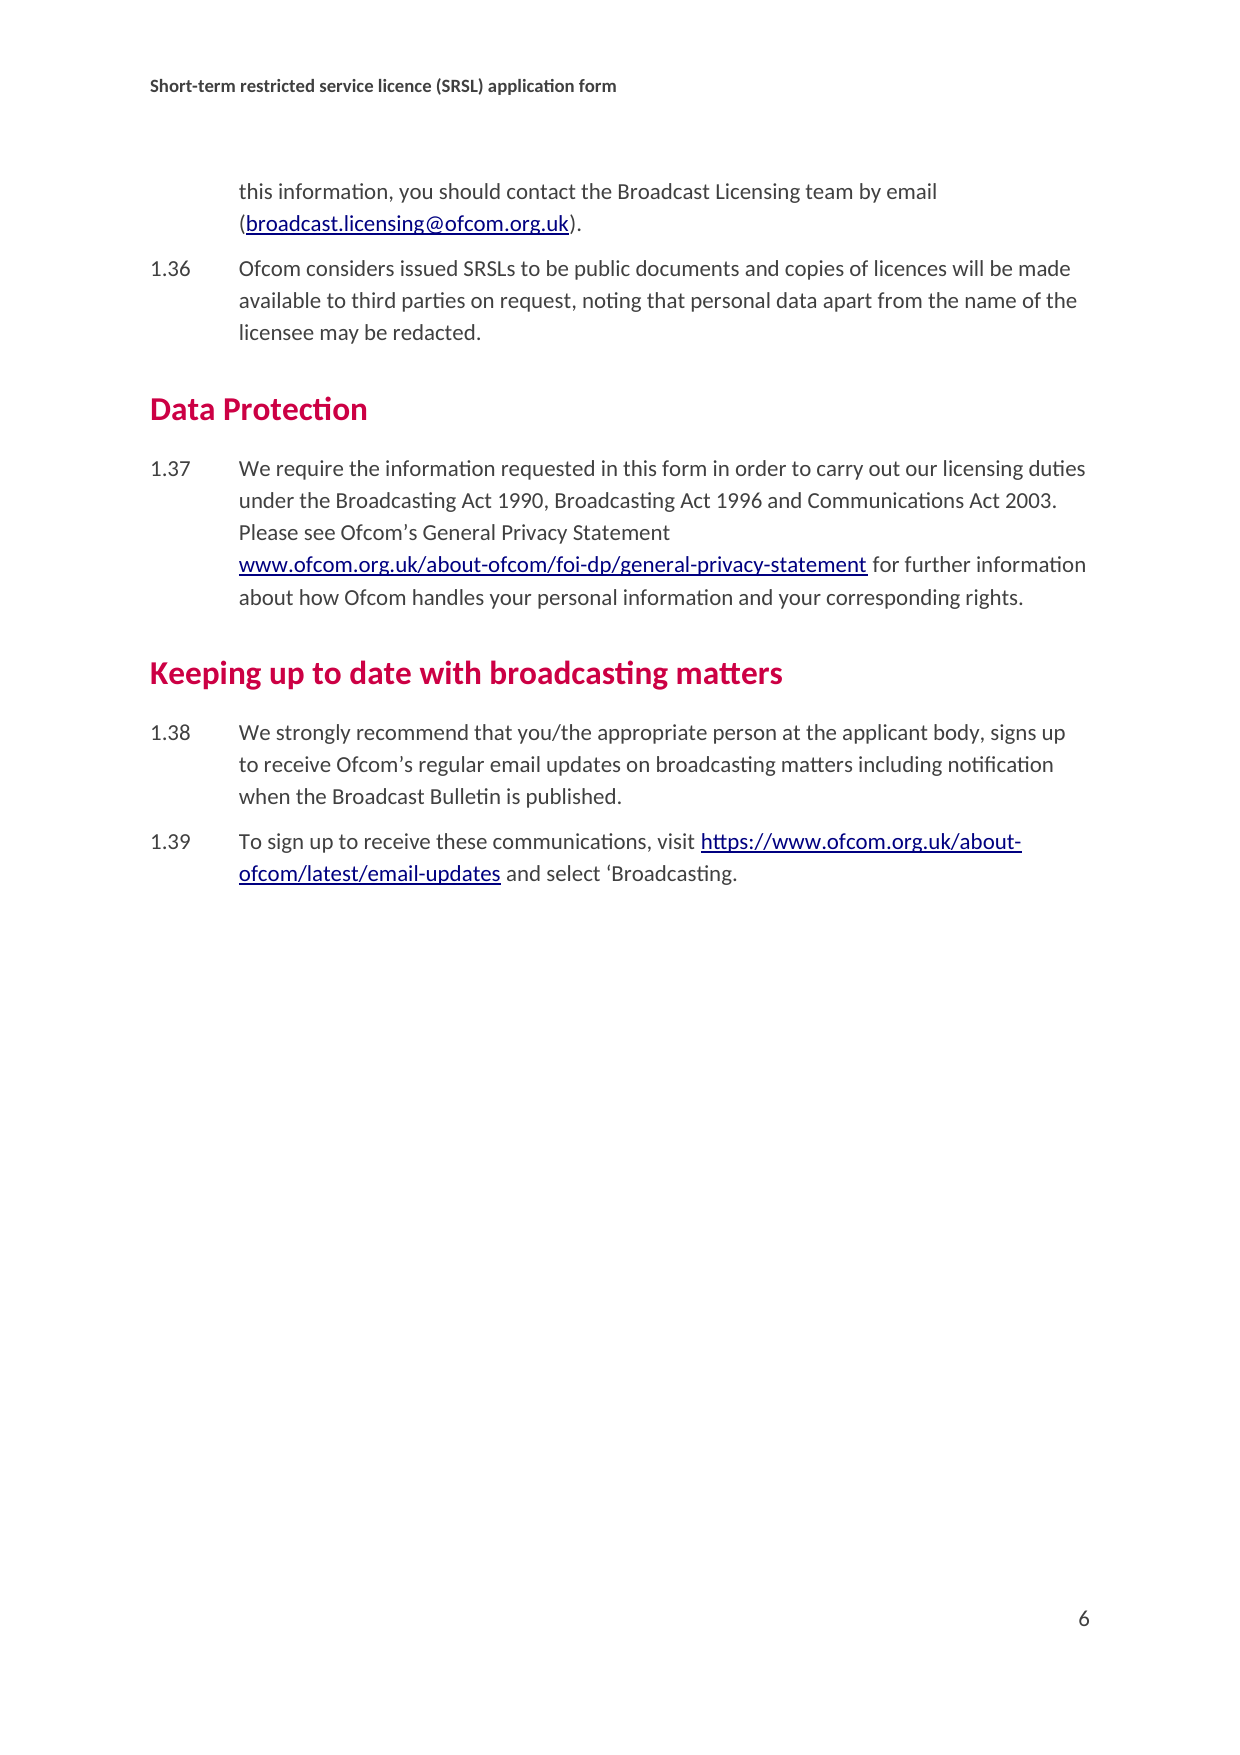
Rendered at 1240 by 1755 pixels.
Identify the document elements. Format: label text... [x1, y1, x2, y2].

list Ofcom considers issued SRSLs to be public documents and copies of licences will be made available to third parties on request, noting that personal data apart from the name of the licensee may be redacted. [150, 254, 1089, 346]
list To sign up to receive these communications, visit https://www.ofcom.org.uk/about-ofcom/latest/email-updates and select ‘Broadcasting. [150, 827, 1089, 887]
subtitle Data Protection [150, 388, 1089, 429]
list We require the information requested in this form in order to carry out our licensing duties under the Broadcasting Act 1990, Broadcasting Act 1996 and Communications Act 2003. Please see Ofcom’s General Privacy Statement www.ofcom.org.uk/about-ofcom/foi-dp/general-privacy-statement for further information about how Ofcom handles your personal information and your corresponding rights. [150, 454, 1089, 611]
list We strongly recommend that you/the appropriate person at the applicant body, signs up to receive Ofcom’s regular email updates on broadcasting matters including notification when the Broadcast Bulletin is published. [150, 718, 1089, 810]
list this information, you should contact the Broadcast Licensing team by email (broadcast.licensing@ofcom.org.uk). [150, 177, 1089, 237]
subtitle Keeping up to date with broadcasting matters [150, 652, 1089, 693]
